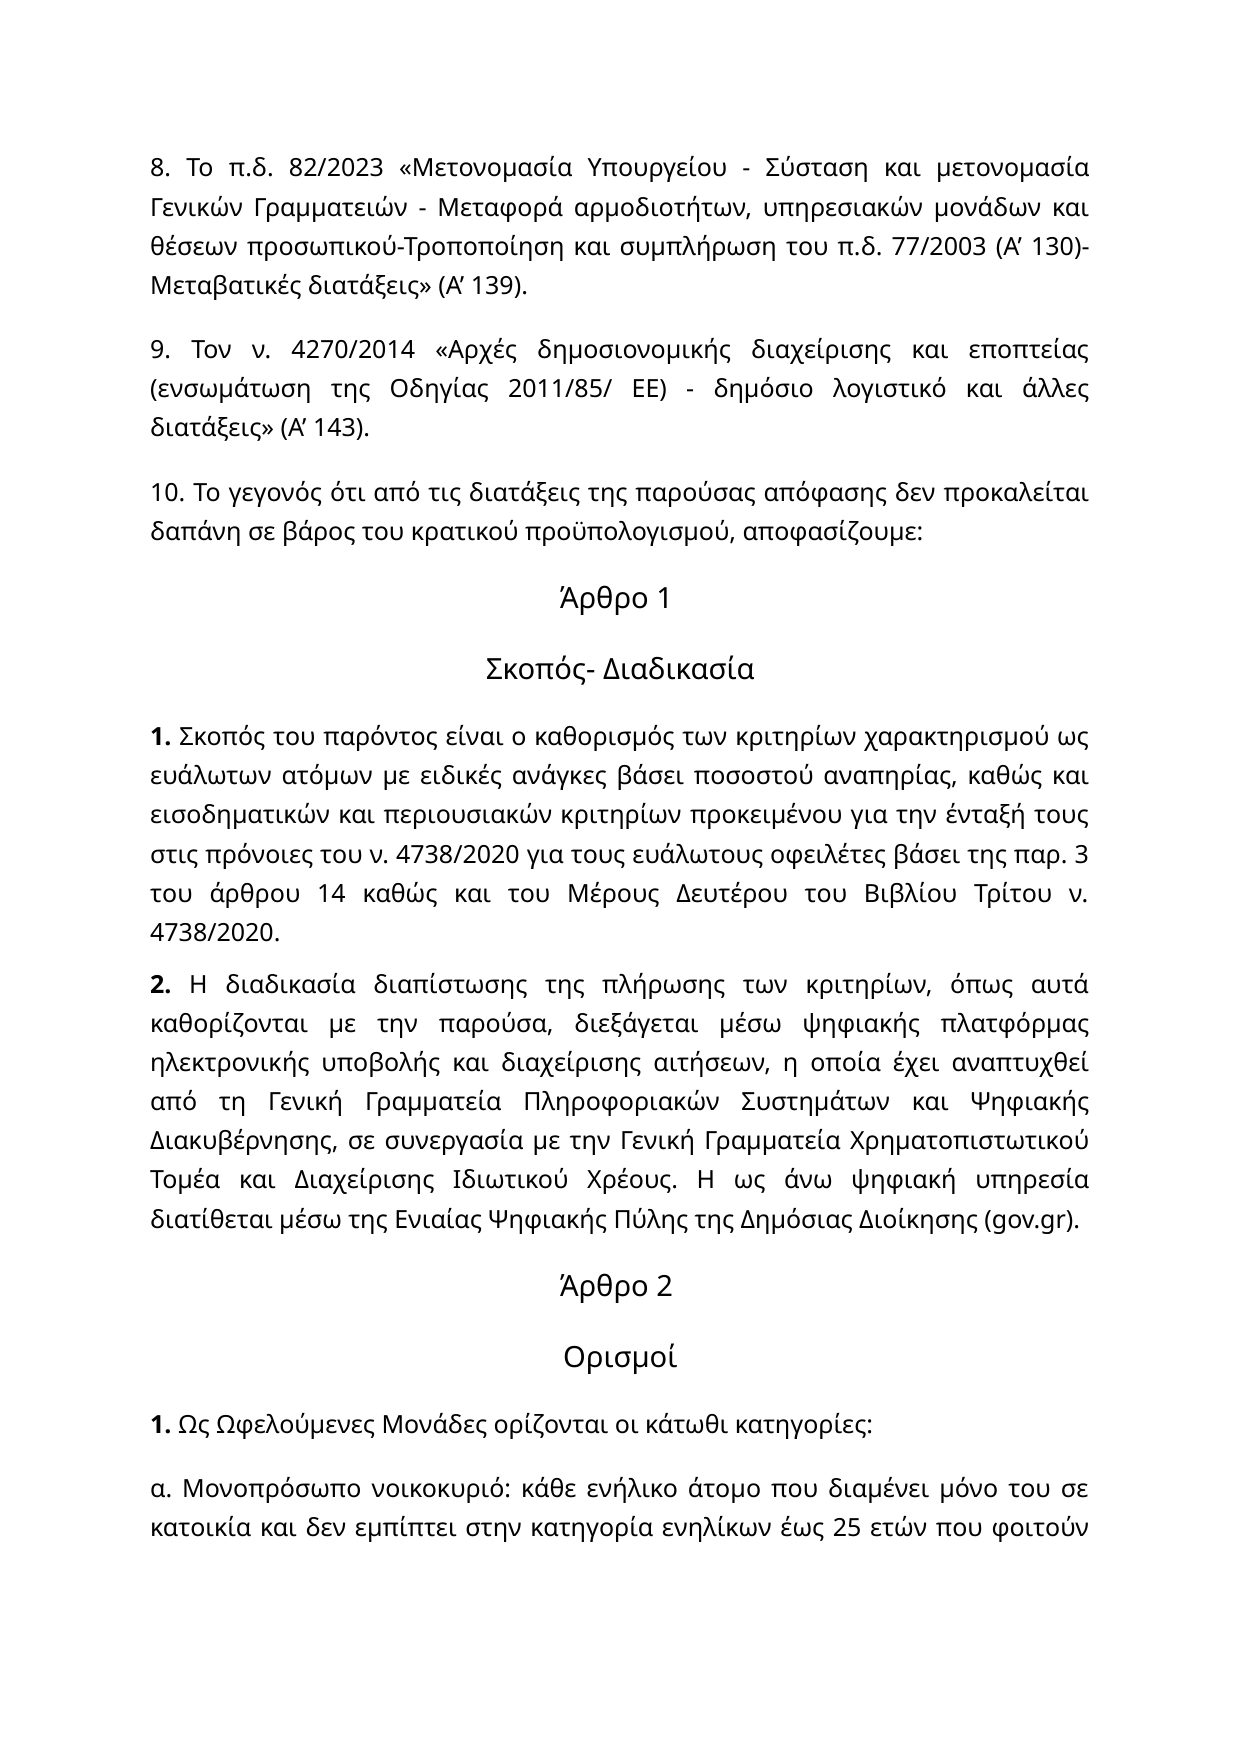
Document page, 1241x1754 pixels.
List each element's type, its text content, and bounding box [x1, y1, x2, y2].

subtitle Ορισμοί [150, 1336, 1090, 1376]
text 2. Η διαδικασία διαπίστωσης της πλήρωσης των κριτηρίων, όπως αυτά καθορίζονται με την παρούσα, διεξάγεται μέσω ψηφιακής πλατφόρμας ηλεκτρονικής υποβολής και διαχείρισης αιτήσεων, η οποία έχει αναπτυχθεί από τη Γενική Γραμματεία Πληροφοριακών Συστημάτων και Ψηφιακής Διακυβέρνησης, σε συνεργασία με την Γενική Γραμματεία Χρηματοπιστωτικού Τομέα και Διαχείρισης Ιδιωτικού Χρέους. Η ως άνω ψηφιακή υπηρεσία διατίθεται μέσω της Ενιαίας Ψηφιακής Πύλης της Δημόσιας Διοίκησης (gov.gr). [150, 966, 1090, 1235]
text 1. Σκοπός του παρόντος είναι ο καθορισμός των κριτηρίων χαρακτηρισμού ως ευάλωτων ατόμων με ειδικές ανάγκες βάσει ποσοστού αναπηρίας, καθώς και εισοδηματικών και περιουσιακών κριτηρίων προκειμένου για την ένταξή τους στις πρόνοιες του ν. 4738/2020 για τους ευάλωτους οφειλέτες βάσει της παρ. 3 του άρθρου 14 καθώς και του Μέρους Δευτέρου του Βιβλίου Τρίτου ν. 4738/2020. [150, 719, 1090, 949]
text 8. Το π.δ. 82/2023 «Μετονομασία Υπουργείου - Σύσταση και μετονομασία Γενικών Γραμματειών - Μεταφορά αρμοδιοτήτων, υπηρεσιακών μονάδων και θέσεων προσωπικού-Τροποποίηση και συμπλήρωση του π.δ. 77/2003 (Α’ 130)-Μεταβατικές διατάξεις» (Α’ 139). [150, 150, 1090, 302]
subtitle Σκοπός- Διαδικασία [150, 648, 1090, 688]
text 1. Ως Ωφελούμενες Μονάδες ορίζονται οι κάτωθι κατηγορίες: [150, 1407, 1090, 1441]
text 10. Το γεγονός ότι από τις διατάξεις της παρούσας απόφασης δεν προκαλείται δαπάνη σε βάρος του κρατικού προϋπολογισμού, αποφασίζουμε: [150, 474, 1090, 547]
subtitle Άρθρο 2 [150, 1265, 1090, 1305]
subtitle Άρθρο 1 [150, 577, 1090, 617]
text α. Μονοπρόσωπο νοικοκυριό: κάθε ενήλικο άτομο που διαμένει μόνο του σε κατοικία και δεν εμπίπτει στην κατηγορία ενηλίκων έως 25 ετών που φοιτούν [150, 1471, 1090, 1544]
text 9. Τον ν. 4270/2014 «Αρχές δημοσιονομικής διαχείρισης και εποπτείας (ενσωμάτωση της Οδηγίας 2011/85/ ΕΕ) - δημόσιο λογιστικό και άλλες διατάξεις» (Α’ 143). [150, 332, 1090, 444]
